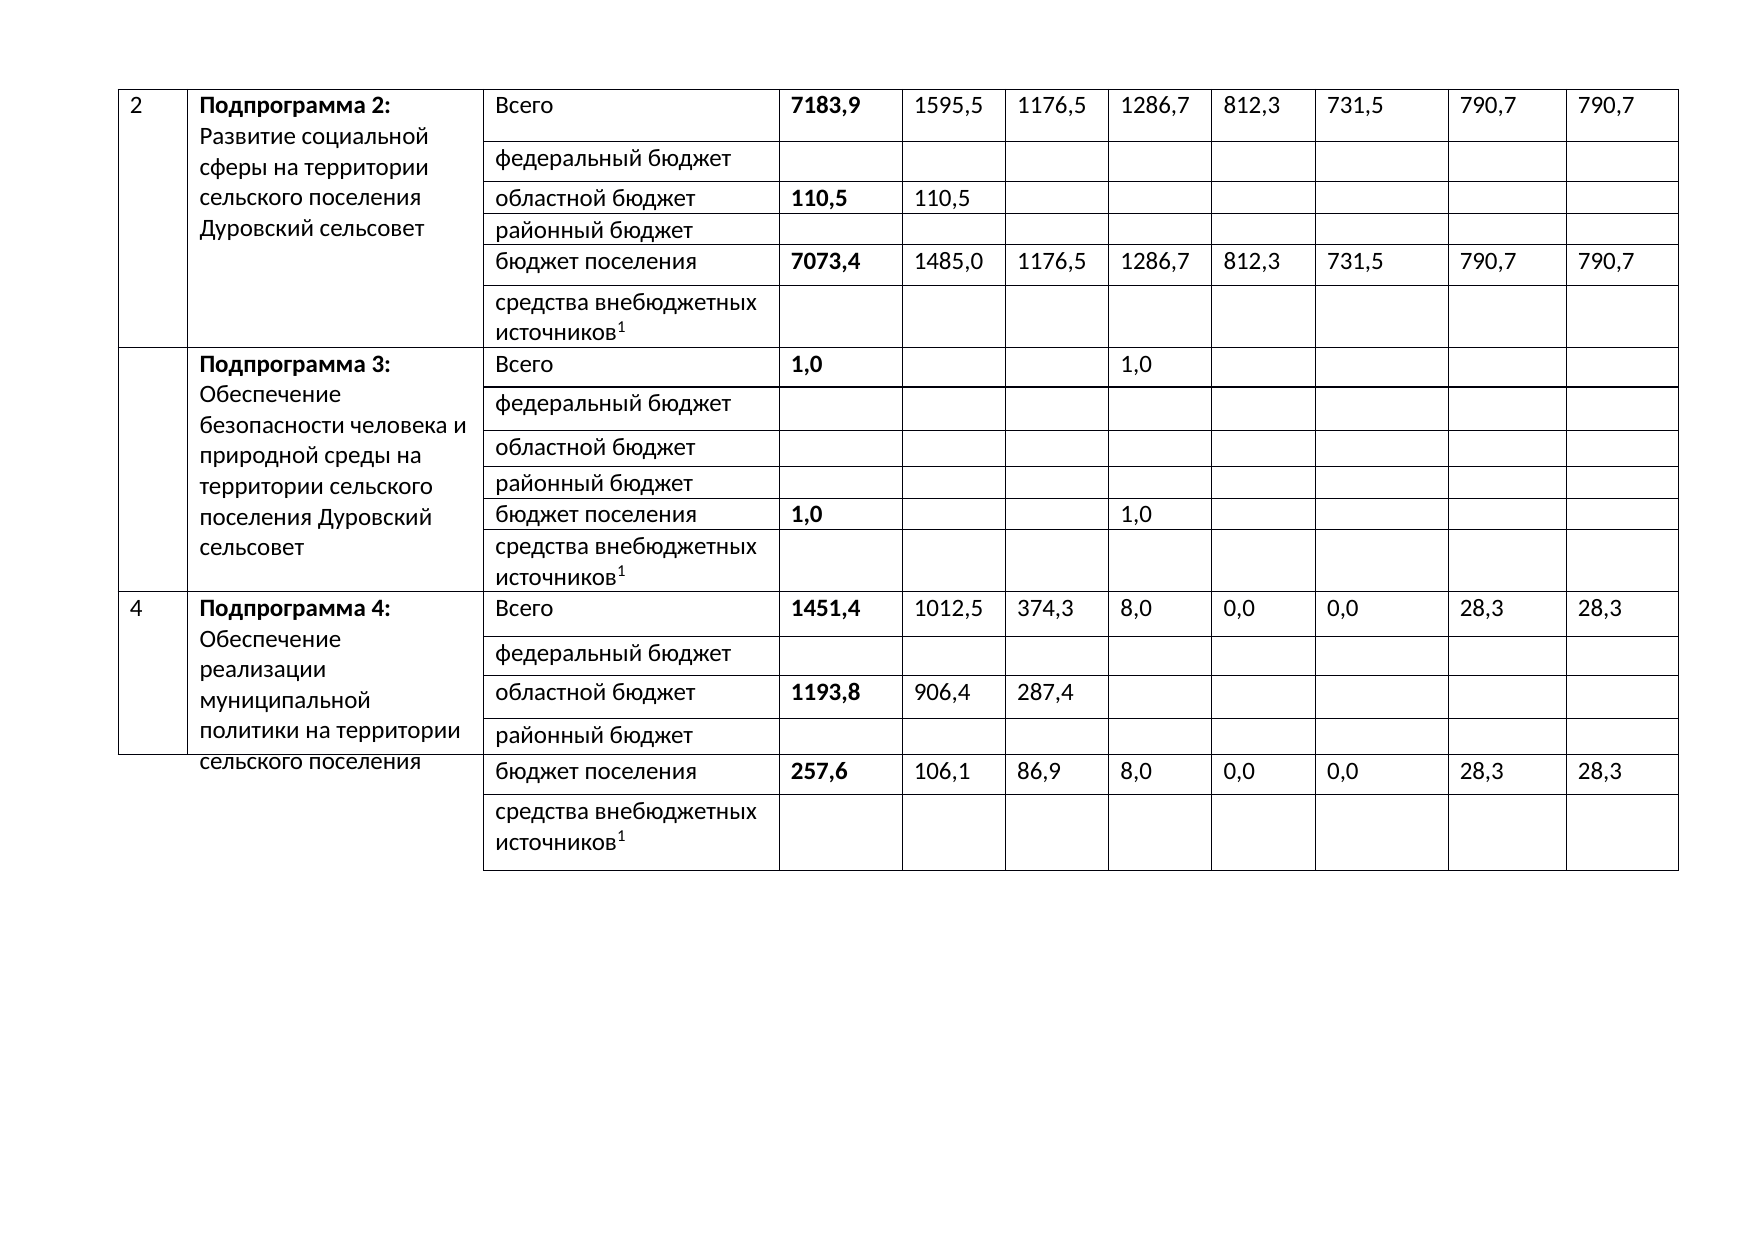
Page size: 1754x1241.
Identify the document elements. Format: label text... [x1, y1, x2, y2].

table_cell 0,0 [1212, 592, 1315, 636]
table_cell Всего [484, 592, 779, 636]
table_cell [1212, 214, 1315, 244]
table_cell 28,3 [1449, 592, 1566, 636]
table_cell 110,5 [903, 182, 1005, 213]
table_cell 1012,5 [903, 592, 1005, 636]
table_cell 1,0 [780, 348, 902, 386]
table_cell [780, 286, 902, 347]
table_cell 8,0 [1109, 755, 1211, 794]
table_cell 1,0 [1109, 499, 1211, 529]
table_cell [1449, 348, 1566, 386]
table_cell [1109, 719, 1211, 754]
table_cell [1567, 676, 1678, 718]
table_cell [780, 467, 902, 498]
table_cell 28,3 [1567, 755, 1678, 794]
table_cell средства внебюджетных источников1 [484, 530, 779, 591]
table_cell [903, 719, 1005, 754]
table_cell [1316, 348, 1448, 386]
table_cell [1006, 214, 1108, 244]
table_cell 28,3 [1567, 592, 1678, 636]
table_cell районный бюджет [484, 214, 779, 244]
table_cell [1316, 388, 1448, 430]
table_cell [780, 142, 902, 181]
table_cell Подпрограмма 4: Обеспечение реализации муниципальной политики на территории сельского поселения Дуровский сельсовет [188, 592, 483, 754]
table_cell [1567, 530, 1678, 591]
table_cell 1176,5 [1006, 90, 1108, 141]
table_cell [1449, 182, 1566, 213]
table_cell [1449, 676, 1566, 718]
table_cell Всего [484, 90, 779, 141]
table_cell 28,3 [1449, 755, 1566, 794]
table_cell [1212, 286, 1315, 347]
table_cell [1316, 530, 1448, 591]
table_cell [1316, 499, 1448, 529]
table_cell [1006, 431, 1108, 466]
table_cell [903, 530, 1005, 591]
table_cell [903, 286, 1005, 347]
table_cell [1212, 530, 1315, 591]
table_cell [1567, 431, 1678, 466]
table_cell 110,5 [780, 182, 902, 213]
table_cell [903, 637, 1005, 675]
table_cell 0,0 [1316, 592, 1448, 636]
table_cell [780, 388, 902, 430]
table_cell [1006, 467, 1108, 498]
table_cell федеральный бюджет [484, 637, 779, 675]
table_cell [780, 214, 902, 244]
table_cell [1449, 286, 1566, 347]
table_cell [903, 348, 1005, 386]
table_cell Всего [484, 348, 779, 386]
table_cell 7073,4 [780, 245, 902, 285]
table_cell [1449, 530, 1566, 591]
table_cell [1567, 795, 1678, 870]
table_cell [903, 142, 1005, 181]
table_cell бюджет поселения [484, 245, 779, 285]
table_cell Подпрограмма 3: Обеспечение безопасности человека и природной среды на территории сельского поселения Дуровский сельсовет [188, 348, 483, 591]
table_cell [1212, 795, 1315, 870]
table_cell [1316, 142, 1448, 181]
table_cell [1109, 795, 1211, 870]
table_cell [1006, 286, 1108, 347]
table_cell [1316, 182, 1448, 213]
table_cell [1212, 182, 1315, 213]
table_cell [1449, 467, 1566, 498]
table_cell 1193,8 [780, 676, 902, 718]
table_cell [1006, 719, 1108, 754]
table_cell [1567, 637, 1678, 675]
table_cell [903, 795, 1005, 870]
table_cell [1449, 795, 1566, 870]
table_cell [1567, 499, 1678, 529]
table_cell 86,9 [1006, 755, 1108, 794]
table_cell 812,3 [1212, 90, 1315, 141]
table_cell [1316, 637, 1448, 675]
table_cell [1212, 467, 1315, 498]
table_cell [1006, 388, 1108, 430]
table_cell [1212, 142, 1315, 181]
table_cell 374,3 [1006, 592, 1108, 636]
table_cell [1567, 388, 1678, 430]
table_cell [903, 499, 1005, 529]
table_cell 287,4 [1006, 676, 1108, 718]
table_cell [1316, 467, 1448, 498]
table_cell [1212, 719, 1315, 754]
table_cell [1109, 676, 1211, 718]
table_cell [1449, 388, 1566, 430]
table_cell [1109, 214, 1211, 244]
table_cell [1567, 348, 1678, 386]
table_cell областной бюджет [484, 676, 779, 718]
table_cell областной бюджет [484, 182, 779, 213]
table_cell Подпрограмма 2: Развитие социальной сферы на территории сельского поселения Дуровский сельсовет [188, 90, 483, 347]
table_cell [1109, 182, 1211, 213]
table_cell [1316, 286, 1448, 347]
table_cell [1006, 530, 1108, 591]
table_cell областной бюджет [484, 431, 779, 466]
table_cell 1485,0 [903, 245, 1005, 285]
table_cell [1449, 499, 1566, 529]
table_cell [1316, 719, 1448, 754]
table_cell [1212, 676, 1315, 718]
table_cell [1449, 719, 1566, 754]
table_cell [1006, 142, 1108, 181]
table_cell [1316, 676, 1448, 718]
table_cell 106,1 [903, 755, 1005, 794]
table_cell [1449, 214, 1566, 244]
table_cell [1449, 431, 1566, 466]
table_cell 7183,9 [780, 90, 902, 141]
table_cell [1109, 286, 1211, 347]
table_cell [1212, 431, 1315, 466]
table_cell 1176,5 [1006, 245, 1108, 285]
table_cell 790,7 [1567, 90, 1678, 141]
table_cell [119, 348, 187, 591]
table_cell [1567, 214, 1678, 244]
table_cell [1006, 348, 1108, 386]
table_cell 2 [119, 90, 187, 347]
table_cell [1212, 637, 1315, 675]
table_cell [1006, 637, 1108, 675]
table_cell [1567, 182, 1678, 213]
table_cell федеральный бюджет [484, 388, 779, 430]
table_cell [1212, 499, 1315, 529]
table_cell [1316, 431, 1448, 466]
table_cell [1449, 637, 1566, 675]
table_cell [780, 637, 902, 675]
table_cell [1449, 142, 1566, 181]
table_cell [903, 214, 1005, 244]
table_cell [1006, 499, 1108, 529]
table_cell [903, 388, 1005, 430]
table_cell [1316, 214, 1448, 244]
table_cell бюджет поселения [484, 755, 779, 794]
table_cell [1212, 388, 1315, 430]
table_cell [1316, 795, 1448, 870]
table_cell [780, 431, 902, 466]
table_cell 4 [119, 592, 187, 754]
table_cell 790,7 [1567, 245, 1678, 285]
table_cell [780, 795, 902, 870]
table_cell средства внебюджетных источников1 [484, 795, 779, 870]
table_cell [1567, 286, 1678, 347]
table_cell 812,3 [1212, 245, 1315, 285]
table_cell [1109, 530, 1211, 591]
table_cell 790,7 [1449, 245, 1566, 285]
table_cell [1109, 388, 1211, 430]
table_cell 1595,5 [903, 90, 1005, 141]
table_cell 1451,4 [780, 592, 902, 636]
table_cell 1,0 [1109, 348, 1211, 386]
table_cell [1567, 142, 1678, 181]
table_cell [780, 530, 902, 591]
table_cell [1109, 142, 1211, 181]
table_cell [903, 467, 1005, 498]
table_cell 0,0 [1316, 755, 1448, 794]
table_cell 731,5 [1316, 90, 1448, 141]
table_cell 731,5 [1316, 245, 1448, 285]
table_cell [1109, 637, 1211, 675]
table_cell [1212, 348, 1315, 386]
table_cell [1567, 719, 1678, 754]
table_cell средства внебюджетных источников1 [484, 286, 779, 347]
table_cell 906,4 [903, 676, 1005, 718]
table_cell федеральный бюджет [484, 142, 779, 181]
table_cell 790,7 [1449, 90, 1566, 141]
table_cell [1567, 467, 1678, 498]
table_cell [1109, 431, 1211, 466]
table_cell [1006, 795, 1108, 870]
table_cell [903, 431, 1005, 466]
table_cell районный бюджет [484, 719, 779, 754]
table_cell бюджет поселения [484, 499, 779, 529]
table_cell районный бюджет [484, 467, 779, 498]
table_cell 257,6 [780, 755, 902, 794]
table_cell 8,0 [1109, 592, 1211, 636]
table_cell 1,0 [780, 499, 902, 529]
table_cell [1006, 182, 1108, 213]
table_cell 1286,7 [1109, 245, 1211, 285]
table_cell 1286,7 [1109, 90, 1211, 141]
table_cell [780, 719, 902, 754]
table_cell 0,0 [1212, 755, 1315, 794]
table_cell [1109, 467, 1211, 498]
